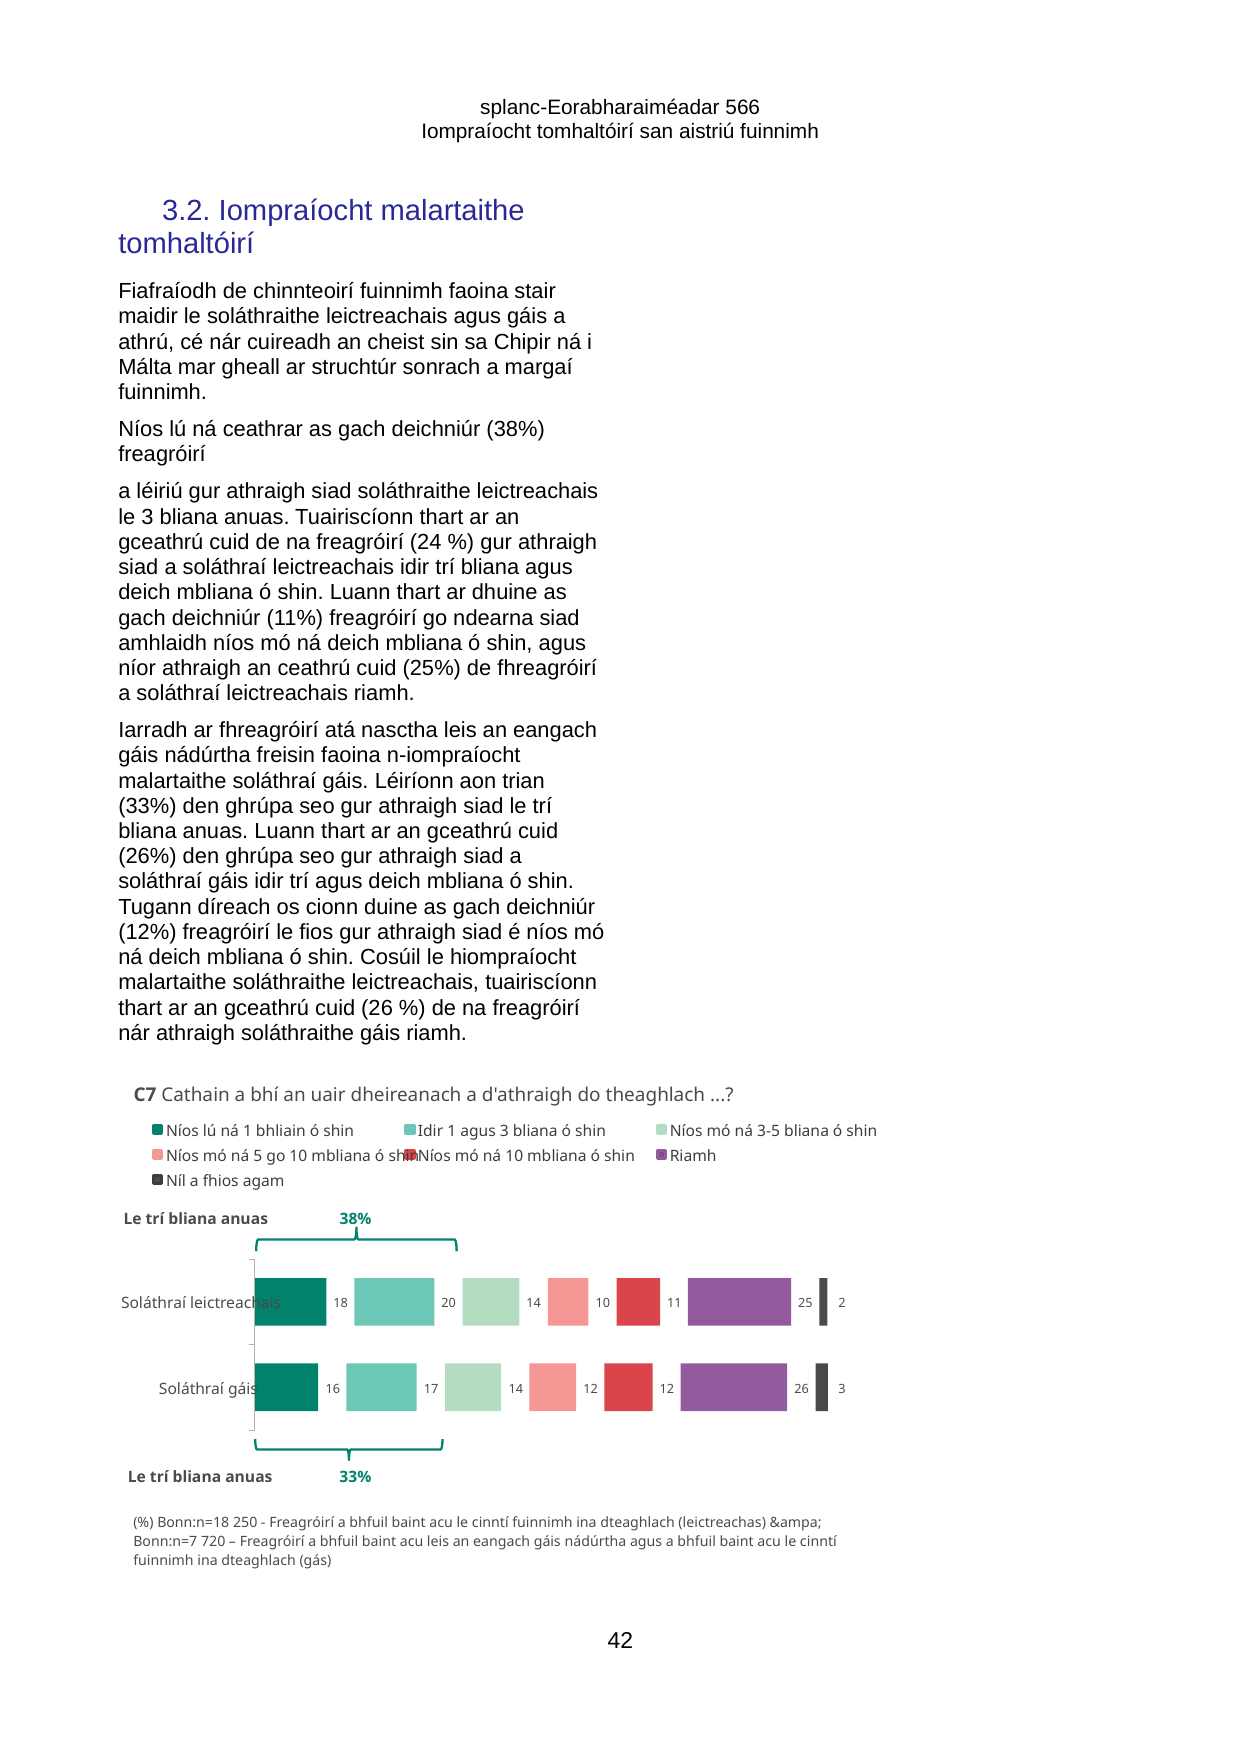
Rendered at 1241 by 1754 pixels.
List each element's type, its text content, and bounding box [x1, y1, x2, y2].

text a léiriú gur athraigh siad soláthraithe leictreachais le 3 bliana anuas. Tuairiscíonn thart ar an gceathrú cuid de na freagróirí (24 %) gur athraigh siad a soláthraí leictreachais idir trí bliana agus deich mbliana ó shin. Luann thart ar dhuine as gach deichniúr (11%) freagróirí go ndearna siad amhlaidh níos mó ná deich mbliana ó shin, agus níor athraigh an ceathrú cuid (25%) de fhreagróirí a soláthraí leictreachais riamh. [118, 478, 605, 705]
text Fiafraíodh de chinnteoirí fuinnimh faoina stair maidir le soláthraithe leictreachais agus gáis a athrú, cé nár cuireadh an cheist sin sa Chipir ná i Málta mar gheall ar struchtúr sonrach a margaí fuinnimh. [118, 278, 605, 404]
subtitle 3.2. Iompraíocht malartaithe tomhaltóirí [118, 193, 605, 260]
text Níos lú ná ceathrar as gach deichniúr (38%) freagróirí [118, 416, 605, 467]
text Iarradh ar fhreagróirí atá nasctha leis an eangach gáis nádúrtha freisin faoina n-iompraíocht malartaithe soláthraí gáis. Léiríonn aon trian (33%) den ghrúpa seo gur athraigh siad le trí bliana anuas. Luann thart ar an gceathrú cuid (26%) den ghrúpa seo gur athraigh siad a soláthraí gáis idir trí agus deich mbliana ó shin. Tugann díreach os cionn duine as gach deichniúr (12%) freagróirí le fios gur athraigh siad é níos mó ná deich mbliana ó shin. Cosúil le hiompraíocht malartaithe soláthraithe leictreachais, tuairiscíonn thart ar an gceathrú cuid (26 %) de na freagróirí nár athraigh soláthraithe gáis riamh. [118, 717, 605, 1045]
